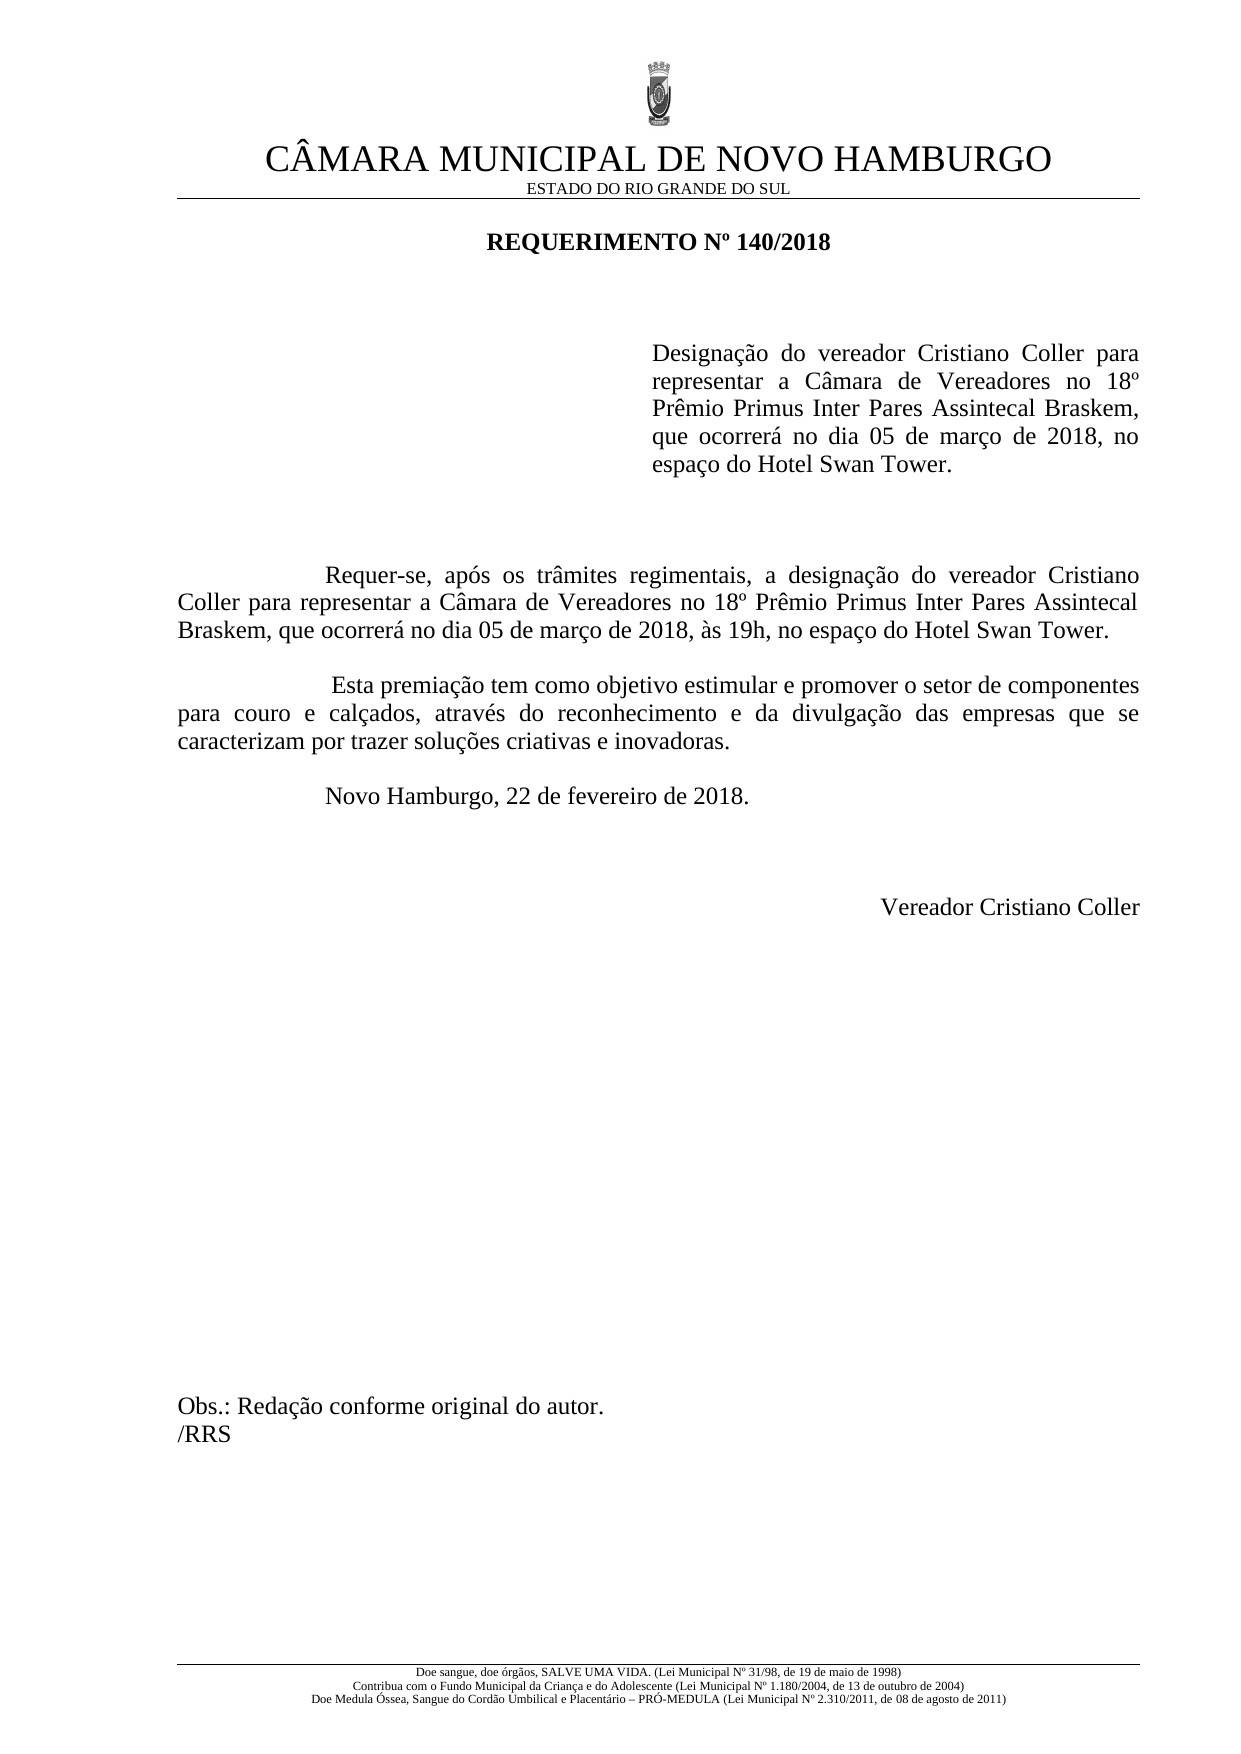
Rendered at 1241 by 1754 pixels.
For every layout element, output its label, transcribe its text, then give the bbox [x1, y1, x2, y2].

text Esta premiação tem como objetivo estimular e promover o setor de componentes para couro e calçados, através do reconhecimento e da divulgação das empresas que se caracterizam por trazer soluções criativas e inovadoras. [177, 672, 1140, 755]
text REQUERIMENTO Nº 140/2018 [177, 228, 1140, 256]
text Requer-se, após os trâmites regimentais, a designação do vereador Cristiano Coller para representar a Câmara de Vereadores no 18º Prêmio Primus Inter Pares Assintecal Braskem, que ocorrerá no dia 05 de março de 2018, às 19h, no espaço do Hotel Swan Tower. [177, 561, 1140, 644]
text Novo Hamburgo, 22 de fevereiro de 2018. [177, 782, 1140, 810]
text Vereador Cristiano Coller [177, 893, 1140, 921]
text Obs.: Redação conforme original do autor. [177, 1392, 1140, 1420]
text Designação do vereador Cristiano Coller para representar a Câmara de Vereadores no 18º Prêmio Primus Inter Pares Assintecal Braskem, que ocorrerá no dia 05 de março de 2018, no espaço do Hotel Swan Tower. [652, 339, 1140, 478]
text /RRS [177, 1420, 1140, 1447]
